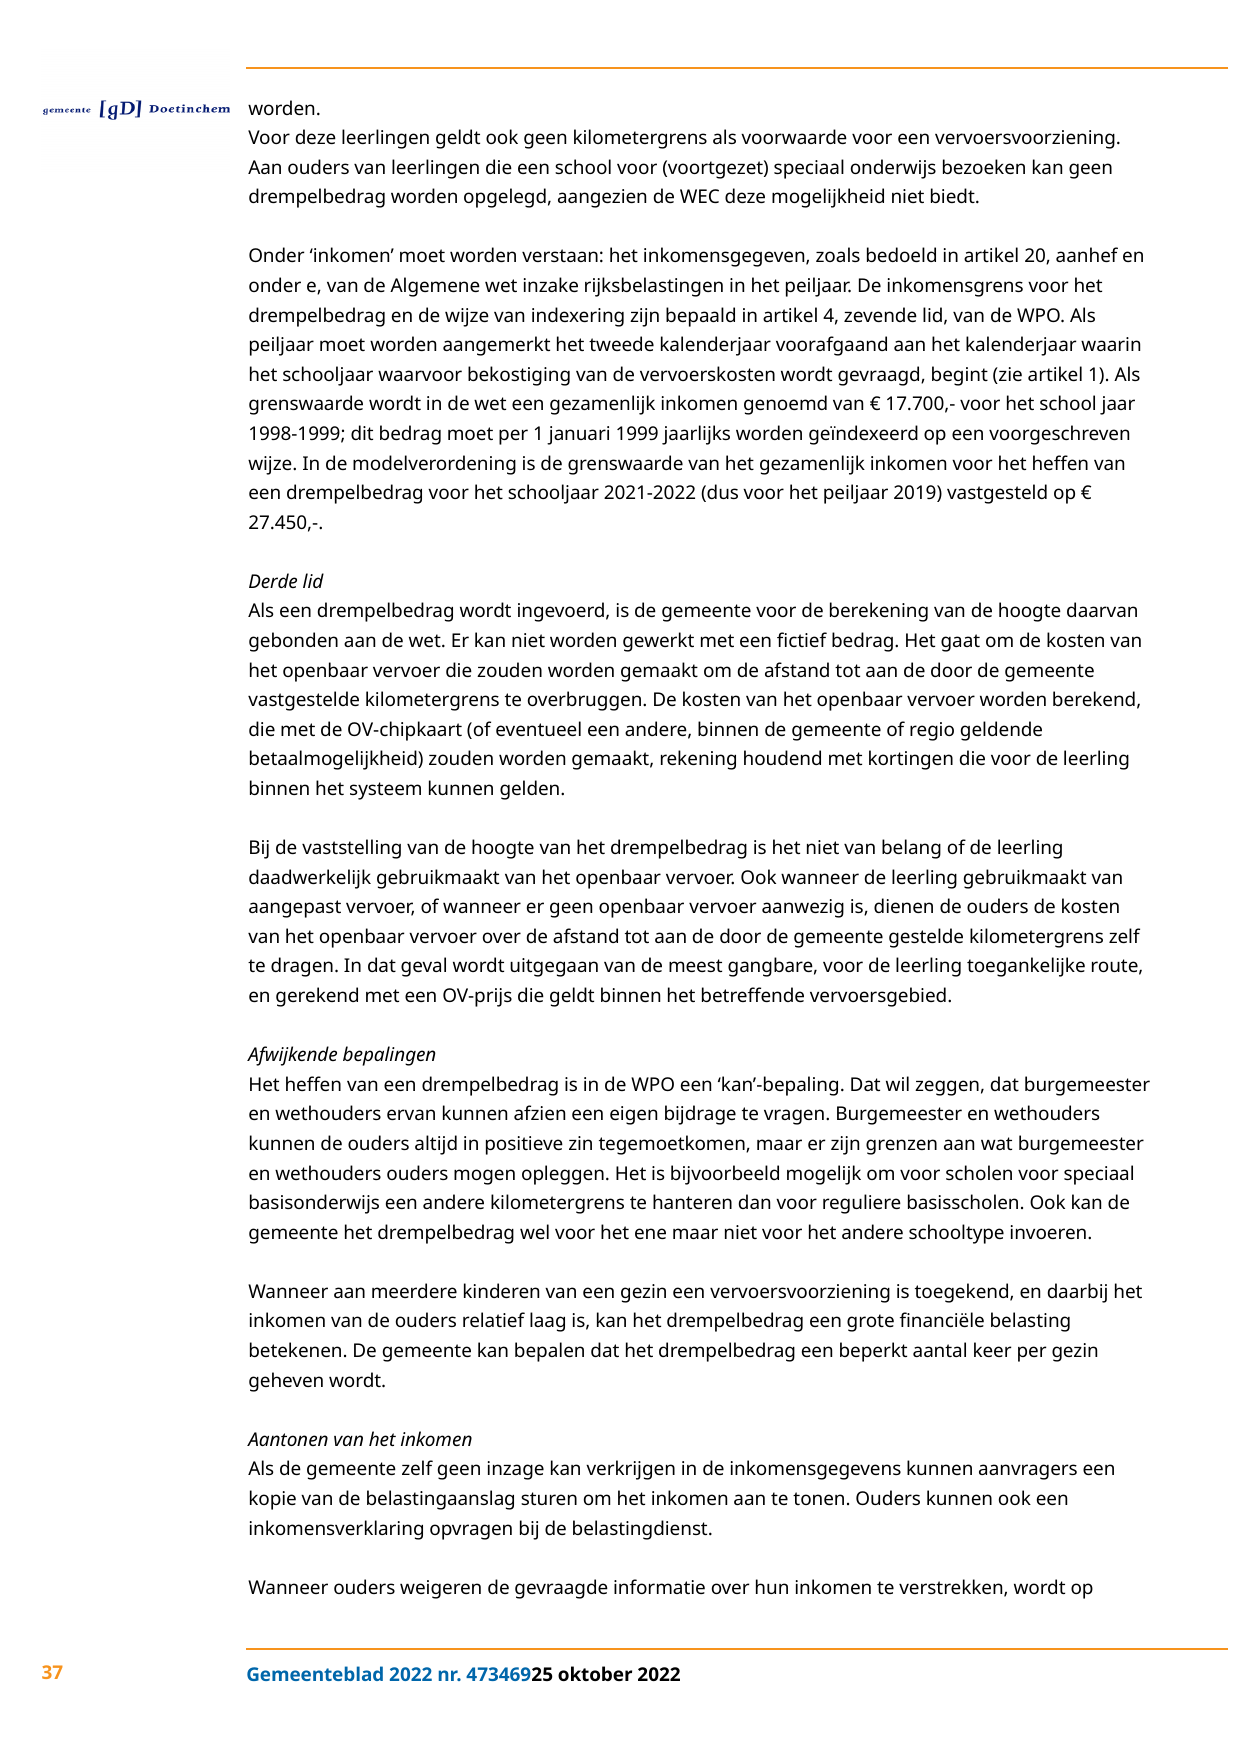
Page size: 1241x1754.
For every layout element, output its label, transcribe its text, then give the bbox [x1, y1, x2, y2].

text Afwijkende bepalingen [248, 1041, 1152, 1067]
text Voor deze leerlingen geldt ook geen kilometergrens als voorwaarde voor een vervoersvoorziening. Aan ouders van leerlingen die een school voor (voortgezet) speciaal onderwijs bezoeken kan geen drempelbedrag worden opgelegd, aangezien de WEC deze mogelijkheid niet biedt. [248, 124, 1152, 209]
text Aantonen van het inkomen [248, 1426, 1152, 1452]
picture [41, 47, 231, 172]
text Wanneer ouders weigeren de gevraagde informatie over hun inkomen te verstrekken, wordt op [248, 1574, 1152, 1600]
text Als een drempelbedrag wordt ingevoerd, is de gemeente voor de berekening van de hoogte daarvan gebonden aan de wet. Er kan niet worden gewerkt met een fictief bedrag. Het gaat om de kosten van het openbaar vervoer die zouden worden gemaakt om de afstand tot aan de door de gemeente vastgestelde kilometergrens te overbruggen. De kosten van het openbaar vervoer worden berekend, die met de OV-chipkaart (of eventueel een andere, binnen de gemeente of regio geldende betaalmogelijkheid) zouden worden gemaakt, rekening houdend met kortingen die voor de leerling binnen het systeem kunnen gelden. [248, 598, 1152, 801]
text Het heffen van een drempelbedrag is in de WPO een ‘kan’-bepaling. Dat wil zeggen, dat burgemeester en wethouders ervan kunnen afzien een eigen bijdrage te vragen. Burgemeester en wethouders kunnen de ouders altijd in positieve zin tegemoetkomen, maar er zijn grenzen aan wat burgemeester en wethouders ouders mogen opleggen. Het is bijvoorbeeld mogelijk om voor scholen voor speciaal basisonderwijs een andere kilometergrens te hanteren dan voor reguliere basisscholen. Ook kan de gemeente het drempelbedrag wel voor het ene maar niet voor het andere schooltype invoeren. [248, 1071, 1152, 1245]
text Bij de vaststelling van de hoogte van het drempelbedrag is het niet van belang of de leerling daadwerkelijk gebruikmaakt van het openbaar vervoer. Ook wanneer de leerling gebruikmaakt van aangepast vervoer, of wanneer er geen openbaar vervoer aanwezig is, dienen de ouders de kosten van het openbaar vervoer over de afstand tot aan de door de gemeente gestelde kilometergrens zelf te dragen. In dat geval wordt uitgegaan van de meest gangbare, voor de leerling toegankelijke route, en gerekend met een OV-prijs die geldt binnen het betreffende vervoersgebied. [248, 834, 1152, 1008]
text Derde lid [248, 568, 1152, 594]
text Als de gemeente zelf geen inzage kan verkrijgen in de inkomensgegevens kunnen aanvragers een kopie van de belastingaanslag sturen om het inkomen aan te tonen. Ouders kunnen ook een inkomensverklaring opvragen bij de belastingdienst. [248, 1456, 1152, 1541]
text worden. [248, 95, 1152, 121]
text Onder ‘inkomen’ moet worden verstaan: het inkomensgegeven, zoals bedoeld in artikel 20, aanhef en onder e, van de Algemene wet inzake rijksbelastingen in het peiljaar. De inkomensgrens voor het drempelbedrag en de wijze van indexering zijn bepaald in artikel 4, zevende lid, van de WPO. Als peiljaar moet worden aangemerkt het tweede kalenderjaar voorafgaand aan het kalenderjaar waarin het schooljaar waarvoor bekostiging van de vervoerskosten wordt gevraagd, begint (zie artikel 1). Als grenswaarde wordt in de wet een gezamenlijk inkomen genoemd van € 17.700,- voor het school jaar 1998-1999; dit bedrag moet per 1 januari 1999 jaarlijks worden geïndexeerd op een voorgeschreven wijze. In de modelverordening is de grenswaarde van het gezamenlijk inkomen voor het heffen van een drempelbedrag voor het schooljaar 2021-2022 (dus voor het peiljaar 2019) vastgesteld op € 27.450,-. [248, 243, 1152, 535]
text Wanneer aan meerdere kinderen van een gezin een vervoersvoorziening is toegekend, en daarbij het inkomen van de ouders relatief laag is, kan het drempelbedrag een grote financiële belasting betekenen. De gemeente kan bepalen dat het drempelbedrag een beperkt aantal keer per gezin geheven wordt. [248, 1278, 1152, 1393]
